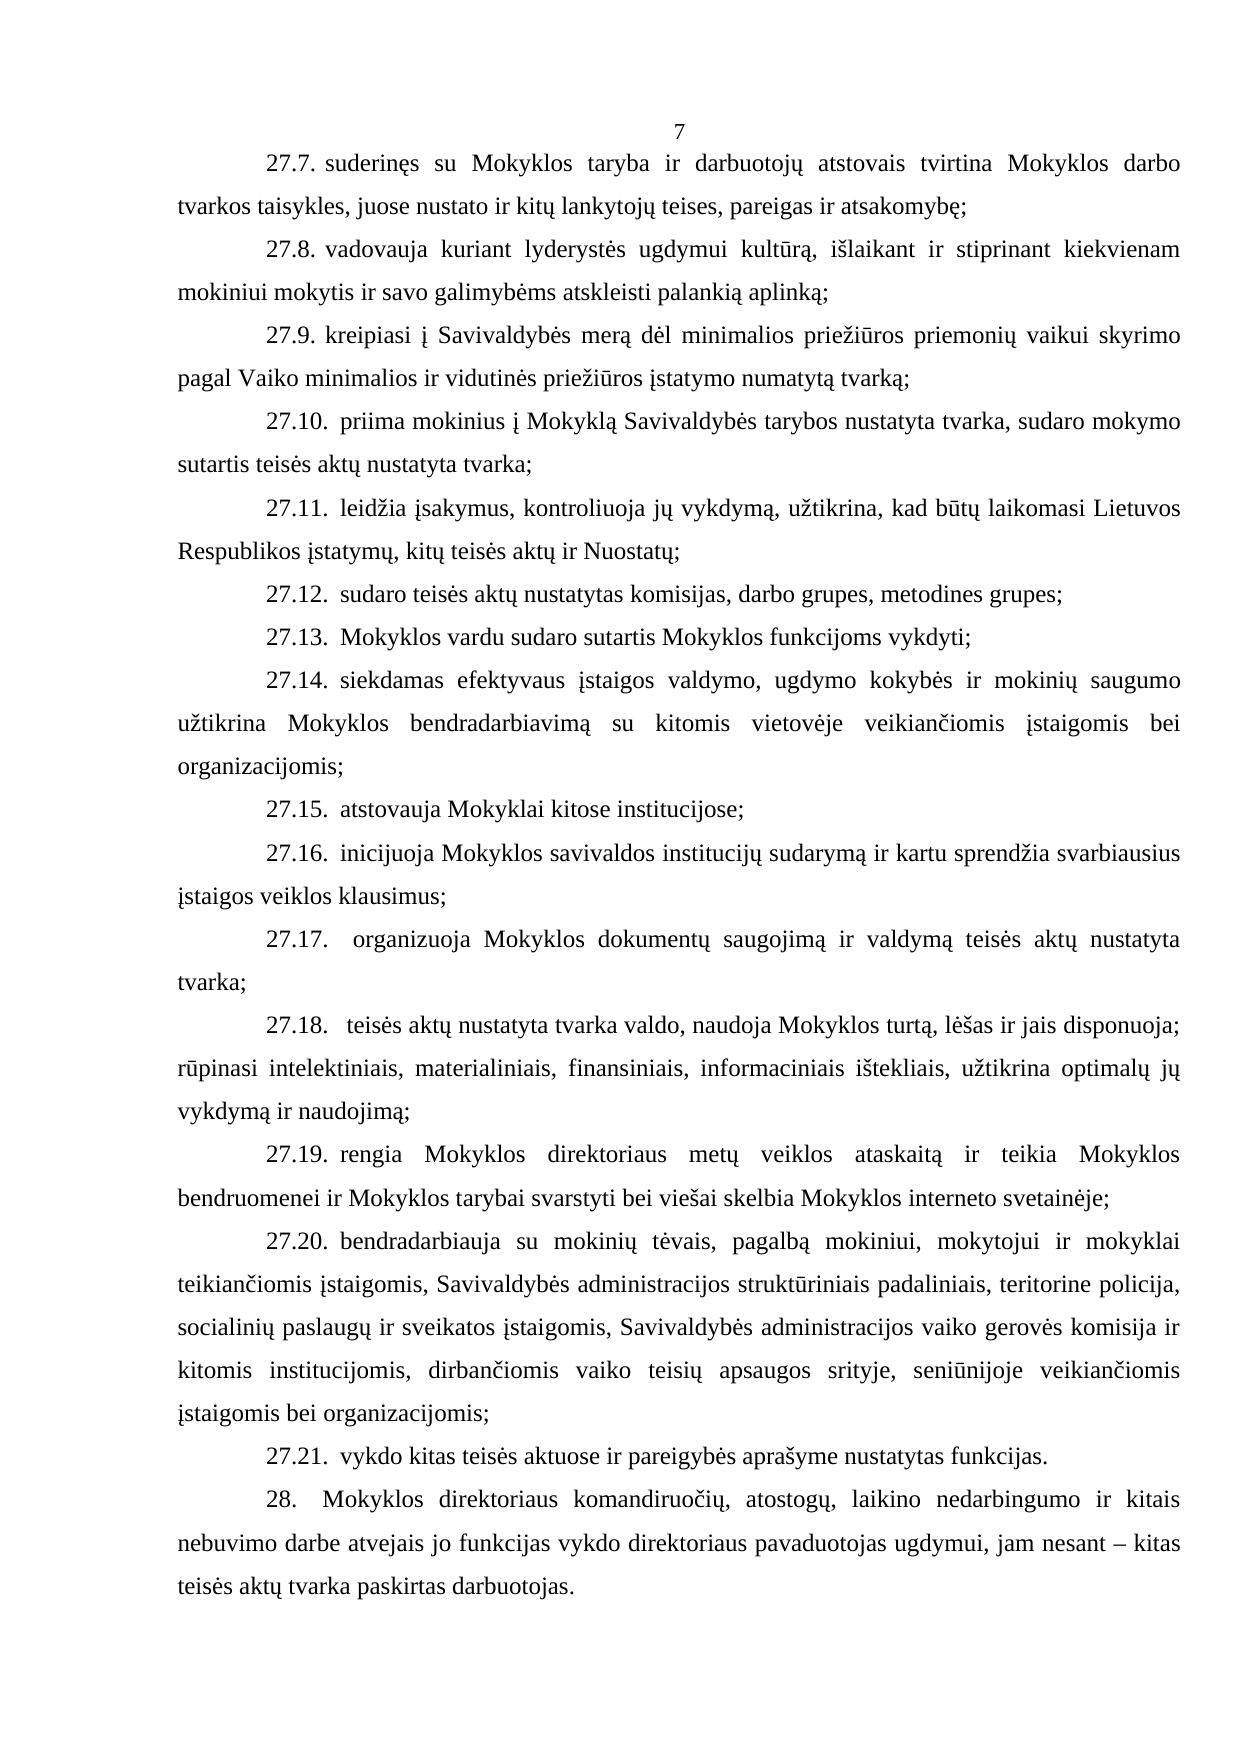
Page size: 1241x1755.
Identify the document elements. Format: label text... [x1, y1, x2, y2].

text 27.14. siekdamas efektyvaus įstaigos valdymo, ugdymo kokybės ir mokinių saugumo užtikrina Mokyklos bendradarbiavimą su kitomis vietovėje veikiančiomis įstaigomis bei organizacijomis; [177, 665, 1181, 780]
text 27.7. suderinęs su Mokyklos taryba ir darbuotojų atstovais tvirtina Mokyklos darbo tvarkos taisykles, juose nustato ir kitų lankytojų teises, pareigas ir atsakomybę; [177, 148, 1181, 219]
text 27.18. teisės aktų nustatyta tvarka valdo, naudoja Mokyklos turtą, lėšas ir jais disponuoja; rūpinasi intelektiniais, materialiniais, finansiniais, informaciniais ištekliais, užtikrina optimalų jų vykdymą ir naudojimą; [177, 1010, 1181, 1125]
text 27.10. priima mokinius į Mokyklą Savivaldybės tarybos nustatyta tvarka, sudaro mokymo sutartis teisės aktų nustatyta tvarka; [177, 406, 1181, 478]
text 27.13. Mokyklos vardu sudaro sutartis Mokyklos funkcijoms vykdyti; [177, 622, 1181, 651]
text 27.21. vykdo kitas teisės aktuose ir pareigybės aprašyme nustatytas funkcijas. [177, 1441, 1181, 1470]
text 27.20. bendradarbiauja su mokinių tėvais, pagalbą mokiniui, mokytojui ir mokyklai teikiančiomis įstaigomis, Savivaldybės administracijos struktūriniais padaliniais, teritorine policija, socialinių paslaugų ir sveikatos įstaigomis, Savivaldybės administracijos vaiko gerovės komisija ir kitomis institucijomis, dirbančiomis vaiko teisių apsaugos srityje, seniūnijoje veikiančiomis įstaigomis bei organizacijomis; [177, 1226, 1181, 1427]
text 27.12. sudaro teisės aktų nustatytas komisijas, darbo grupes, metodines grupes; [177, 579, 1181, 608]
text 27.11. leidžia įsakymus, kontroliuoja jų vykdymą, užtikrina, kad būtų laikomasi Lietuvos Respublikos įstatymų, kitų teisės aktų ir Nuostatų; [177, 493, 1181, 564]
text 27.19. rengia Mokyklos direktoriaus metų veiklos ataskaitą ir teikia Mokyklos bendruomenei ir Mokyklos tarybai svarstyti bei viešai skelbia Mokyklos interneto svetainėje; [177, 1139, 1181, 1211]
text 27.17. organizuoja Mokyklos dokumentų saugojimą ir valdymą teisės aktų nustatyta tvarka; [177, 924, 1181, 996]
text 27.15. atstovauja Mokyklai kitose institucijose; [177, 794, 1181, 823]
text 27.9. kreipiasi į Savivaldybės merą dėl minimalios priežiūros priemonių vaikui skyrimo pagal Vaiko minimalios ir vidutinės priežiūros įstatymo numatytą tvarką; [177, 320, 1181, 392]
text 27.16. inicijuoja Mokyklos savivaldos institucijų sudarymą ir kartu sprendžia svarbiausius įstaigos veiklos klausimus; [177, 838, 1181, 909]
text 28. Mokyklos direktoriaus komandiruočių, atostogų, laikino nedarbingumo ir kitais nebuvimo darbe atvejais jo funkcijas vykdo direktoriaus pavaduotojas ugdymui, jam nesant – kitas teisės aktų tvarka paskirtas darbuotojas. [177, 1484, 1181, 1599]
text 27.8. vadovauja kuriant lyderystės ugdymui kultūrą, išlaikant ir stiprinant kiekvienam mokiniui mokytis ir savo galimybėms atskleisti palankią aplinką; [177, 234, 1181, 306]
